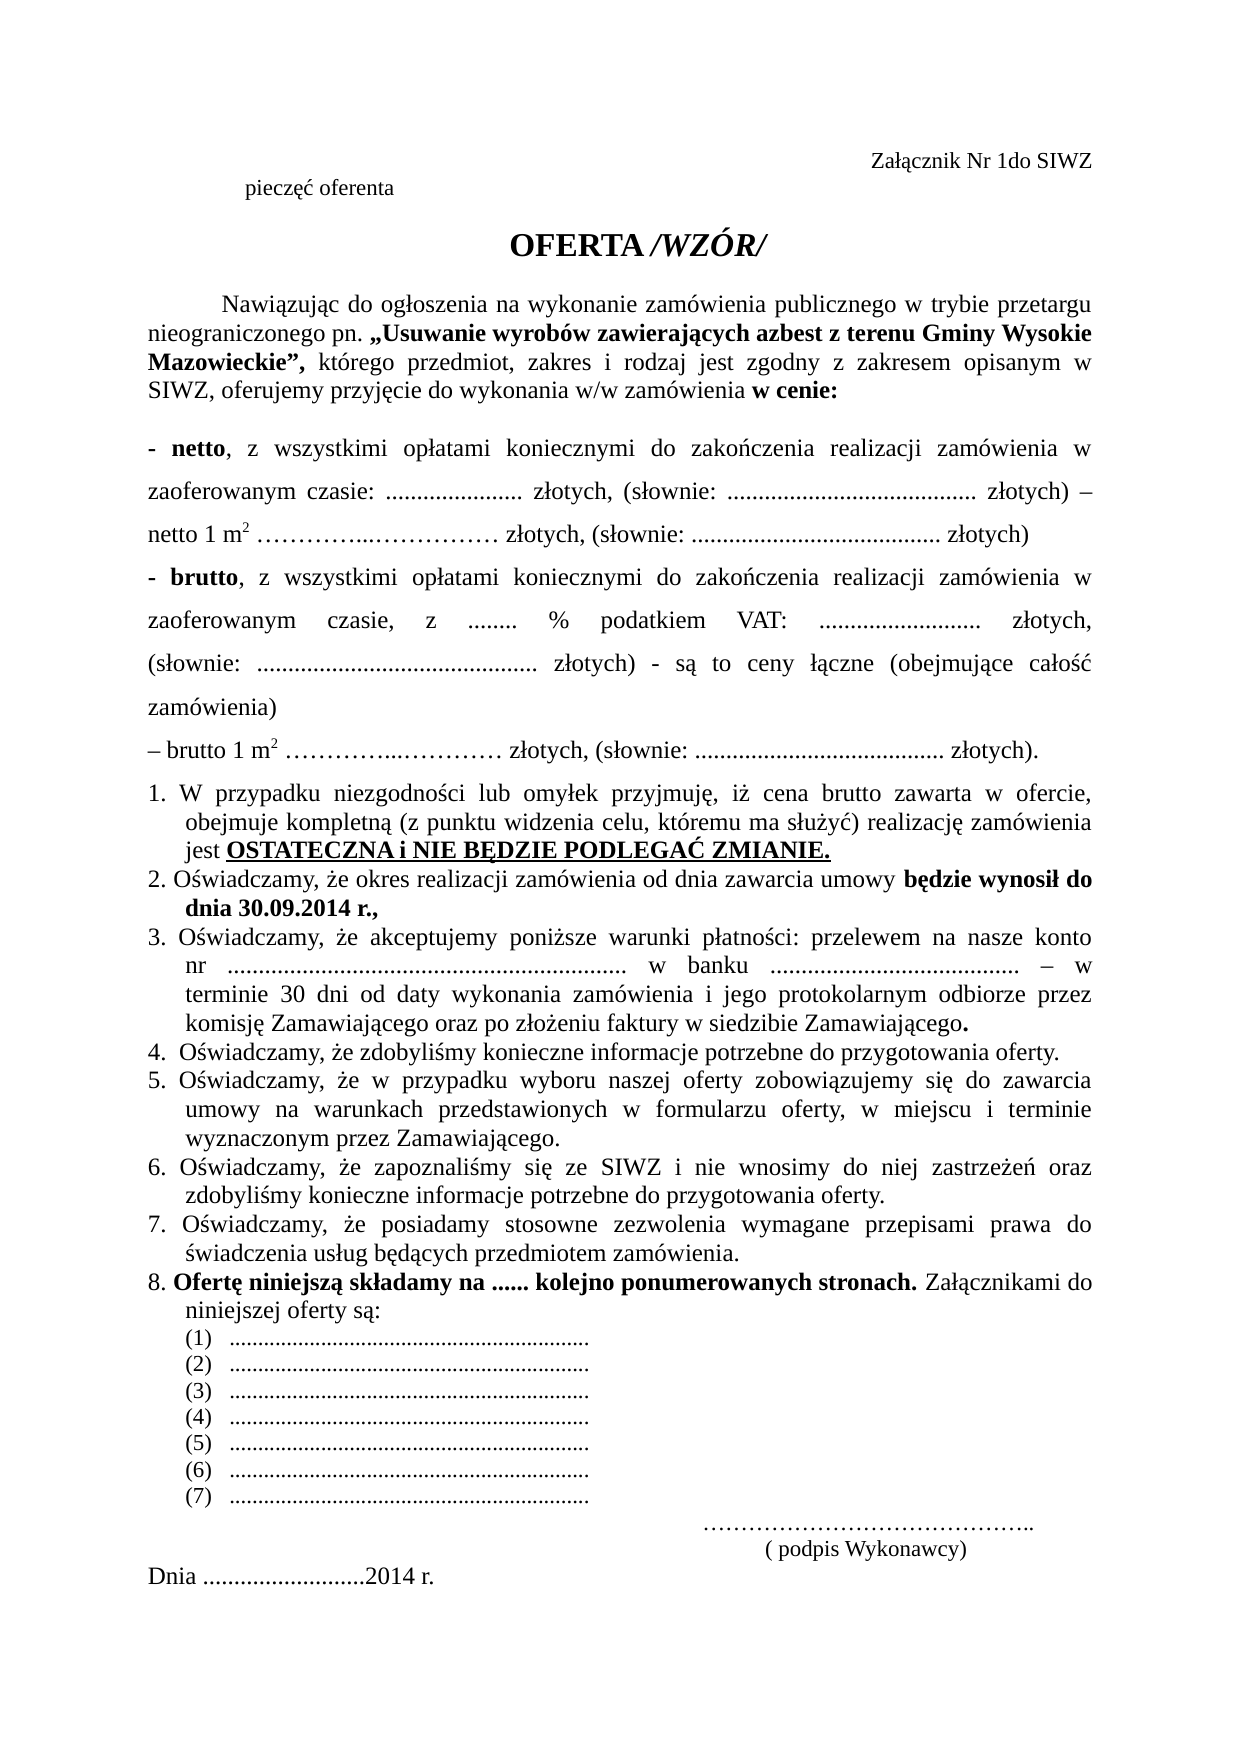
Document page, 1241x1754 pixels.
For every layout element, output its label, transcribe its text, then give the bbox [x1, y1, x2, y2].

text (4) ............................................................... [148, 1403, 1093, 1429]
list (6) ............................................................... [148, 1456, 1093, 1482]
text 7. Oświadczamy, że posiadamy stosowne zezwolenia wymagane przepisami prawa do świadczenia usług będących przedmiotem zamówienia. [148, 1209, 1093, 1267]
text Dnia ..........................2014 r. [148, 1561, 1093, 1590]
text 4. Oświadczamy, że zdobyliśmy konieczne informacje potrzebne do przygotowania oferty. [148, 1037, 1093, 1065]
list (7) ............................................................... [148, 1482, 1093, 1508]
text 3. Oświadczamy, że akceptujemy poniższe warunki płatności: przelewem na nasze konto nr ................................................................ w banku ........................................ – w terminie 30 dni od daty wykonania zamówienia i jego protokolarnym odbiorze przez komisję Zamawiającego oraz po złożeniu faktury w siedzibie Zamawiającego. [148, 922, 1093, 1037]
text 6. Oświadczamy, że zapoznaliśmy się ze SIWZ i nie wnosimy do niej zastrzeżeń oraz zdobyliśmy konieczne informacje potrzebne do przygotowania oferty. [148, 1152, 1093, 1209]
text Nawiązując do ogłoszenia na wykonanie zamówienia publicznego w trybie przetargu nieograniczonego pn. „Usuwanie wyrobów zawierających azbest z terenu Gminy Wysokie Mazowieckie”, którego przedmiot, zakres i rodzaj jest zgodny z zakresem opisanym w SIWZ, oferujemy przyjęcie do wykonania w/w zamówienia w cenie: [148, 289, 1093, 404]
text 5. Oświadczamy, że w przypadku wyboru naszej oferty zobowiązujemy się do zawarcia umowy na warunkach przedstawionych w formularzu oferty, w miejscu i terminie wyznaczonym przez Zamawiającego. [148, 1065, 1093, 1152]
list – brutto 1 m2 …………...………… złotych, (słownie: ........................................ złotych). [129, 735, 1093, 763]
list - netto, z wszystkimi opłatami koniecznymi do zakończenia realizacji zamówienia w zaoferowanym czasie: ...................... złotych, (słownie: ........................................ złotych) – netto 1 m2 …………...…………… złotych, (słownie: ........................................ złotych) [129, 433, 1093, 548]
list (1) ............................................................... [148, 1324, 1093, 1350]
text pieczęć oferenta [148, 174, 1093, 200]
text Załącznik Nr 1do SIWZ [148, 148, 1093, 174]
subtitle OFERTA /WZÓR/ [185, 226, 1093, 264]
text 2. Oświadczamy, że okres realizacji zamówienia od dnia zawarcia umowy będzie wynosił do dnia 30.09.2014 r., [148, 864, 1093, 922]
text 1. W przypadku niezgodności lub omyłek przyjmuję, iż cena brutto zawarta w ofercie, obejmuje kompletną (z punktu widzenia celu, któremu ma służyć) realizację zamówienia jest OSTATECZNA i NIE BĘDZIE PODLEGAĆ ZMIANIE. [148, 778, 1093, 864]
list (5) ............................................................... [148, 1429, 1093, 1456]
list (2) ............................................................... [148, 1350, 1093, 1377]
list …………………………………….. ( podpis Wykonawcy) [148, 1508, 1093, 1561]
text 8. Ofertę niniejszą składamy na ...... kolejno ponumerowanych stronach. Załącznikami do niniejszej oferty są: [148, 1267, 1093, 1324]
list - brutto, z wszystkimi opłatami koniecznymi do zakończenia realizacji zamówienia w zaoferowanym czasie, z ........ % podatkiem VAT: .......................... złotych, (słownie: ............................................. złotych) - są to ceny łączne (obejmujące całość zamówienia) [129, 562, 1093, 720]
text (3) ............................................................... [148, 1377, 1093, 1403]
